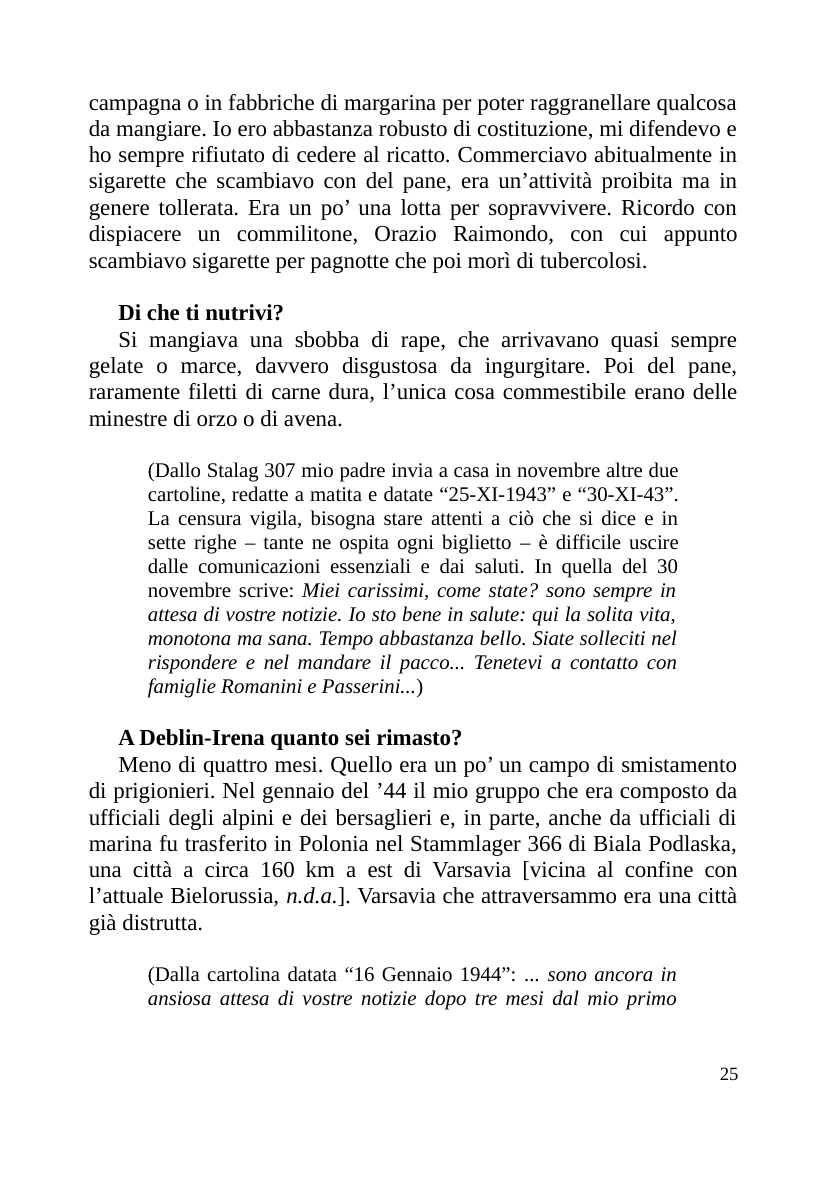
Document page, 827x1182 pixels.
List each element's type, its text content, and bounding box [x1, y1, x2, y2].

text Di che ti nutrivi? [88, 299, 738, 326]
text campagna o in fabbriche di margarina per poter raggranellare qualcosa da mangiare. Io ero abbastanza robusto di costituzione, mi difendevo e ho sempre rifiutato di cedere al ricatto. Commerciavo abitualmente in sigarette che scambiavo con del pane, era un’attività proibita ma in genere tollerata. Era un po’ una lotta per sopravvivere. Ricordo con dispiacere un commilitone, Orazio Raimondo, con cui appunto scambiavo sigarette per pagnotte che poi morì di tubercolosi. [88, 88, 738, 273]
text Si mangiava una sbobba di rape, che arrivavano quasi sempre gelate o marce, davvero disgustosa da ingurgitare. Poi del pane, raramente filetti di carne dura, l’unica cosa commestibile erano delle minestre di orzo o di avena. [88, 326, 738, 431]
text (Dalla cartolina datata “16 Gennaio 1944”: ... sono ancora in ansiosa attesa di vostre notizie dopo tre mesi dal mio primo [148, 962, 679, 1010]
text A Deblin-Irena quanto sei rimasto? [88, 724, 738, 751]
text Meno di quattro mesi. Quello era un po’ un campo di smistamento di prigionieri. Nel gennaio del ’44 il mio gruppo che era composto da ufficiali degli alpini e dei bersaglieri e, in parte, anche da ufficiali di marina fu trasferito in Polonia nel Stammlager 366 di Biala Podlaska, una città a circa 160 km a est di Varsavia [vicina al confine con l’attuale Bielorussia, n.d.a.]. Varsavia che attraversammo era una città già distrutta. [88, 751, 738, 935]
text (Dallo Stalag 307 mio padre invia a casa in novembre altre due cartoline, redatte a matita e datate “25-XI-1943” e “30-XI-43”. La censura vigila, bisogna stare attenti a ciò che si dice e in sette righe ‒ tante ne ospita ogni biglietto ‒ è difficile uscire dalle comunicazioni essenziali e dai saluti. In quella del 30 novembre scrive: Miei carissimi, come state? sono sempre in attesa di vostre notizie. Io sto bene in salute: qui la solita vita, monotona ma sana. Tempo abbastanza bello. Siate solleciti nel rispondere e nel mandare il pacco... Tenetevi a contatto con famiglie Romanini e Passerini...) [148, 457, 679, 698]
